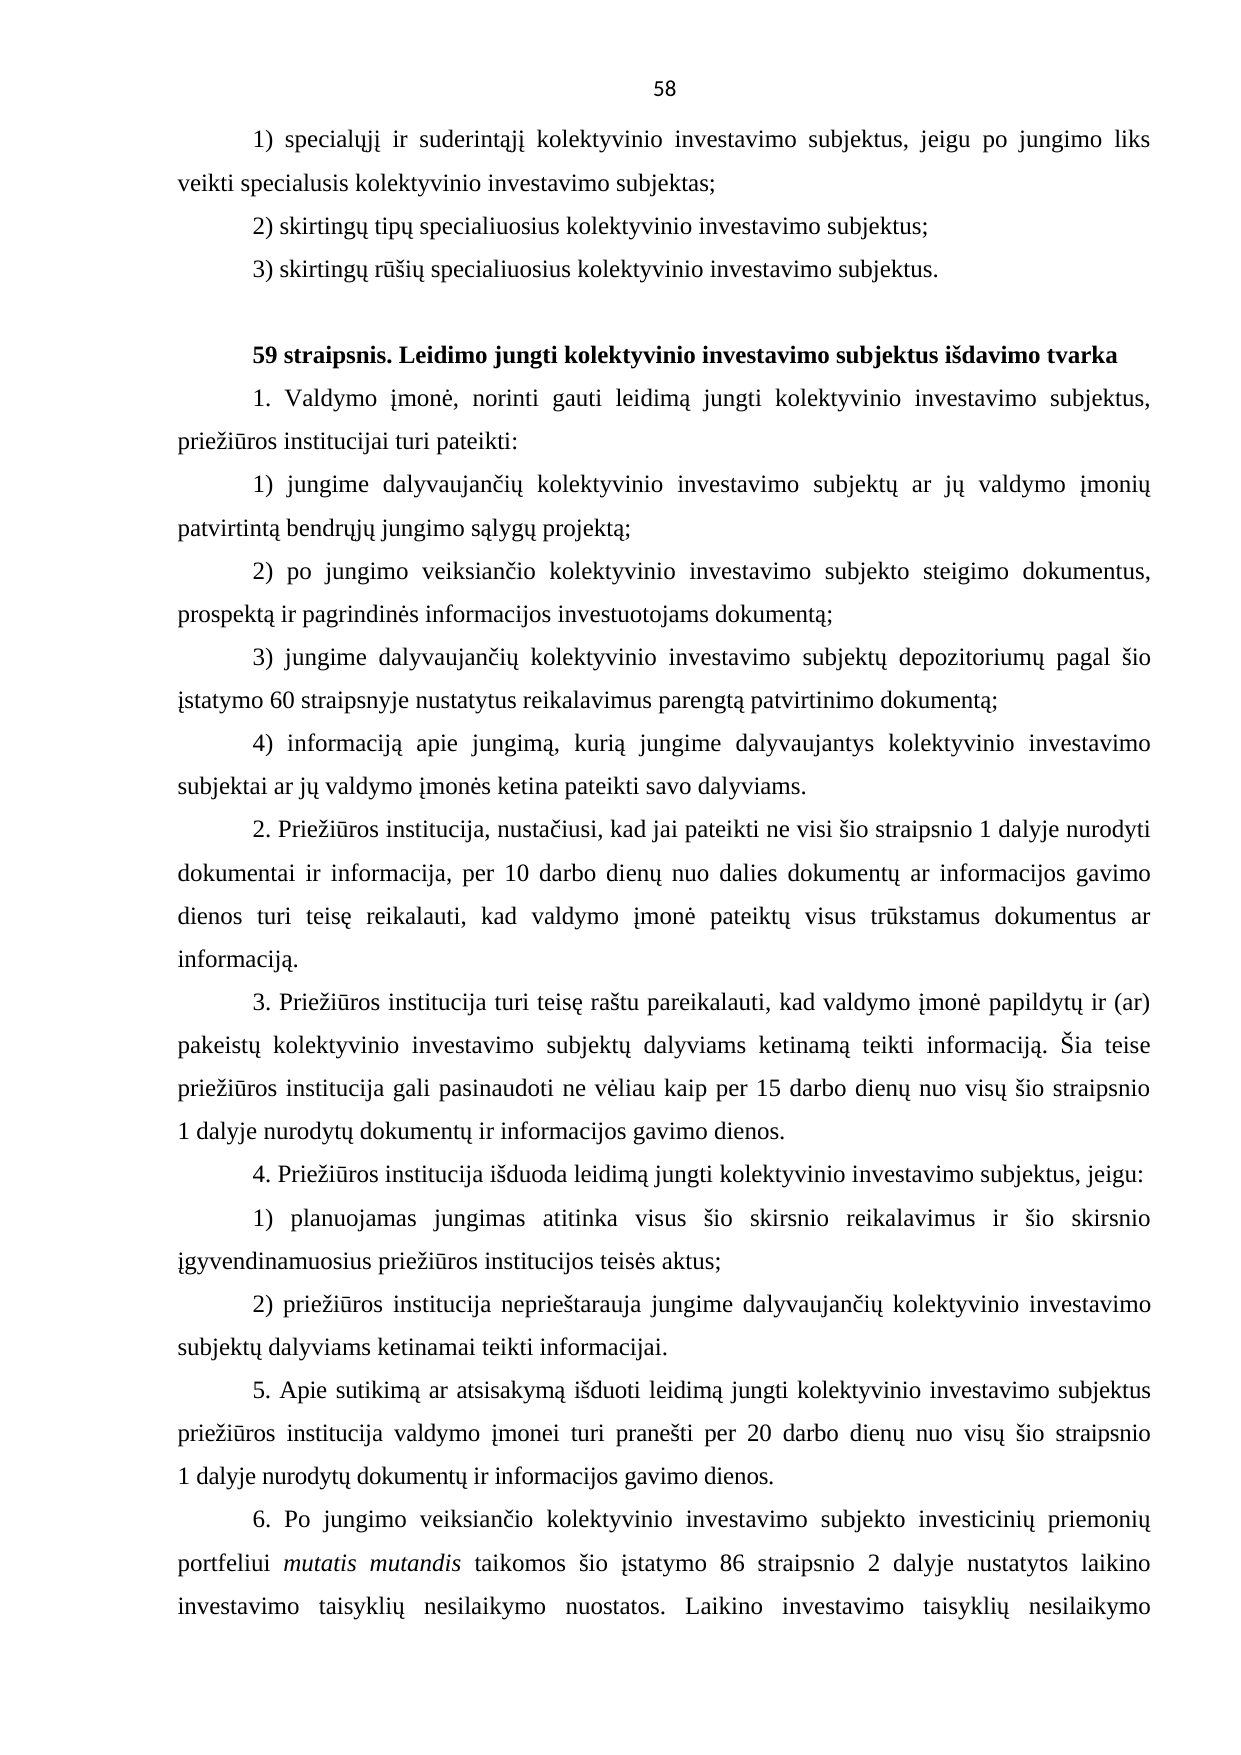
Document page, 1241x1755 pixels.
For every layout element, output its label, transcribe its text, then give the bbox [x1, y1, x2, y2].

text 2. Priežiūros institucija, nustačiusi, kad jai pateikti ne visi šio straipsnio 1 dalyje nurodyti dokumentai ir informacija, per 10 darbo dienų nuo dalies dokumentų ar informacijos gavimo dienos turi teisę reikalauti, kad valdymo įmonė pateiktų visus trūkstamus dokumentus ar informaciją. [177, 814, 1152, 973]
text 1. Valdymo įmonė, norinti gauti leidimą jungti kolektyvinio investavimo subjektus, priežiūros institucijai turi pateikti: [177, 383, 1152, 455]
text 4) informaciją apie jungimą, kurią jungime dalyvaujantys kolektyvinio investavimo subjektai ar jų valdymo įmonės ketina pateikti savo dalyviams. [177, 728, 1152, 800]
text 1) specialųjį ir suderintąjį kolektyvinio investavimo subjektus, jeigu po jungimo liks veikti specialusis kolektyvinio investavimo subjektas; [177, 124, 1152, 196]
text 3) jungime dalyvaujančių kolektyvinio investavimo subjektų depozitoriumų pagal šio įstatymo 60 straipsnyje nustatytus reikalavimus parengtą patvirtinimo dokumentą; [177, 642, 1152, 714]
text 2) po jungimo veiksiančio kolektyvinio investavimo subjekto steigimo dokumentus, prospektą ir pagrindinės informacijos investuotojams dokumentą; [177, 556, 1152, 628]
text 3) skirtingų rūšių specialiuosius kolektyvinio investavimo subjektus. [177, 254, 1152, 283]
text 1) planuojamas jungimas atitinka visus šio skirsnio reikalavimus ir šio skirsnio įgyvendinamuosius priežiūros institucijos teisės aktus; [177, 1203, 1152, 1274]
text 1) jungime dalyvaujančių kolektyvinio investavimo subjektų ar jų valdymo įmonių patvirtintą bendrųjų jungimo sąlygų projektą; [177, 469, 1152, 541]
text 5. Apie sutikimą ar atsisakymą išduoti leidimą jungti kolektyvinio investavimo subjektus priežiūros institucija valdymo įmonei turi pranešti per 20 darbo dienų nuo visų šio straipsnio 1 dalyje nurodytų dokumentų ir informacijos gavimo dienos. [177, 1375, 1152, 1490]
text 2) skirtingų tipų specialiuosius kolektyvinio investavimo subjektus; [177, 211, 1152, 239]
text 4. Priežiūros institucija išduoda leidimą jungti kolektyvinio investavimo subjektus, jeigu: [177, 1159, 1152, 1188]
text 6. Po jungimo veiksiančio kolektyvinio investavimo subjekto investicinių priemonių portfeliui mutatis mutandis taikomos šio įstatymo 86 straipsnio 2 dalyje nustatytos laikino investavimo taisyklių nesilaikymo nuostatos. Laikino investavimo taisyklių nesilaikymo [177, 1504, 1152, 1619]
text 2) priežiūros institucija neprieštarauja jungime dalyvaujančių kolektyvinio investavimo subjektų dalyviams ketinamai teikti informacijai. [177, 1289, 1152, 1361]
text 3. Priežiūros institucija turi teisę raštu pareikalauti, kad valdymo įmonė papildytų ir (ar) pakeistų kolektyvinio investavimo subjektų dalyviams ketinamą teikti informaciją. Šia teise priežiūros institucija gali pasinaudoti ne vėliau kaip per 15 darbo dienų nuo visų šio straipsnio 1 dalyje nurodytų dokumentų ir informacijos gavimo dienos. [177, 987, 1152, 1145]
text 59 straipsnis. Leidimo jungti kolektyvinio investavimo subjektus išdavimo tvarka [252, 340, 1152, 369]
